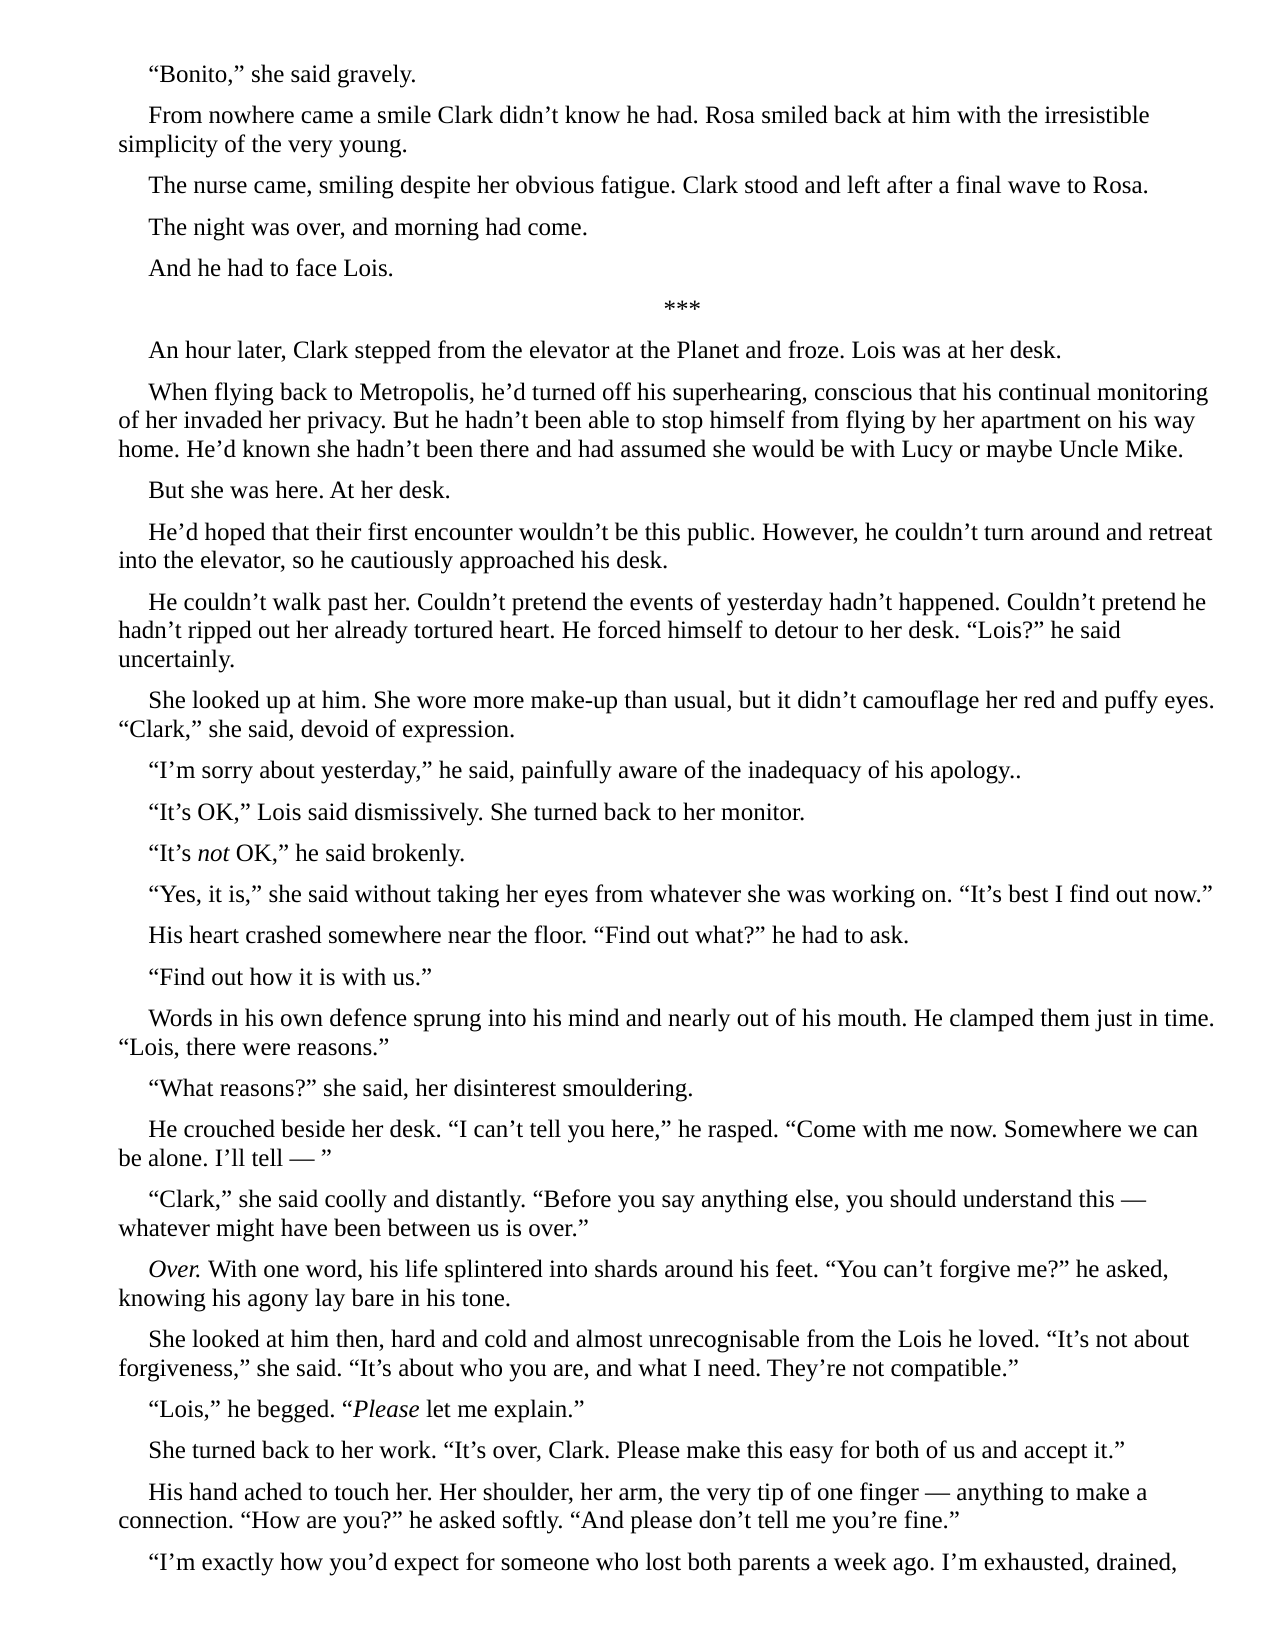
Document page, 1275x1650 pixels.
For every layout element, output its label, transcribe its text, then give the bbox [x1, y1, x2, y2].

text An hour later, Clark stepped from the elevator at the Planet and froze. Lois was at her desk. [118, 335, 1216, 364]
text He couldn’t walk past her. Couldn’t pretend the events of yesterday hadn’t happened. Couldn’t pretend he hadn’t ripped out her already tortured heart. He forced himself to detour to her desk. “Lois?” he said uncertainly. [118, 587, 1216, 673]
text When flying back to Metropolis, he’d turned off his superhearing, conscious that his continual monitoring of her invaded her privacy. But he hadn’t been able to stop himself from flying by her apartment on his way home. He’d known she hadn’t been there and had assumed she would be with Lucy or maybe Uncle Mike. [118, 377, 1216, 463]
text “Find out how it is with us.” [118, 962, 1216, 990]
text “Clark,” she said coolly and distantly. “Before you say anything else, you should understand this — whatever might have been between us is over.” [118, 1184, 1216, 1242]
text *** [118, 294, 1216, 323]
text Words in his own defence sprung into his mind and nearly out of his mouth. He clamped them just in time. “Lois, there were reasons.” [118, 1003, 1216, 1060]
text “It’s OK,” Lois said dismissively. She turned back to her monitor. [118, 797, 1216, 825]
text He crouched beside her desk. “I can’t tell you here,” he rasped. “Come with me now. Somewhere we can be alone. I’ll tell — ” [118, 1114, 1216, 1172]
text Over. With one word, his life splintered into shards around his feet. “You can’t forgive me?” he asked, knowing his agony lay bare in his tone. [118, 1254, 1216, 1312]
text “I’m sorry about yesterday,” he said, painfully aware of the inadequacy of his apology.. [118, 755, 1216, 784]
text “Bonito,” she said gravely. [118, 59, 1216, 88]
text His hand ached to touch her. Her shoulder, her arm, the very tip of one finger — anything to make a connection. “How are you?” he asked softly. “And please don’t tell me you’re fine.” [118, 1477, 1216, 1534]
text His heart crashed somewhere near the floor. “Find out what?” he had to ask. [118, 920, 1216, 949]
text She turned back to her work. “It’s over, Clark. Please make this easy for both of us and accept it.” [118, 1435, 1216, 1464]
text And he had to face Lois. [118, 253, 1216, 282]
text “Lois,” he begged. “Please let me explain.” [118, 1394, 1216, 1423]
text The nurse came, smiling despite her obvious fatigue. Clark stood and left after a final wave to Rosa. [118, 170, 1216, 199]
text The night was over, and morning had come. [118, 212, 1216, 240]
text But she was here. At her desk. [118, 475, 1216, 504]
text She looked up at him. She wore more make-up than usual, but it didn’t camouflage her red and puffy eyes. “Clark,” she said, devoid of expression. [118, 685, 1216, 743]
text “What reasons?” she said, her disinterest smouldering. [118, 1073, 1216, 1102]
text “I’m exactly how you’d expect for someone who lost both parents a week ago. I’m exhausted, drained, [118, 1547, 1216, 1575]
text “It’s not OK,” he said brokenly. [118, 838, 1216, 867]
text “Yes, it is,” she said without taking her eyes from whatever she was working on. “It’s best I find out now.” [118, 879, 1216, 908]
text She looked at him then, hard and cold and almost unrecognisable from the Lois he loved. “It’s not about forgiveness,” she said. “It’s about who you are, and what I need. They’re not compatible.” [118, 1324, 1216, 1382]
text He’d hoped that their first encounter wouldn’t be this public. However, he couldn’t turn around and retreat into the elevator, so he cautiously approached his desk. [118, 517, 1216, 574]
text From nowhere came a smile Clark didn’t know he had. Rosa smiled back at him with the irresistible simplicity of the very young. [118, 100, 1216, 158]
